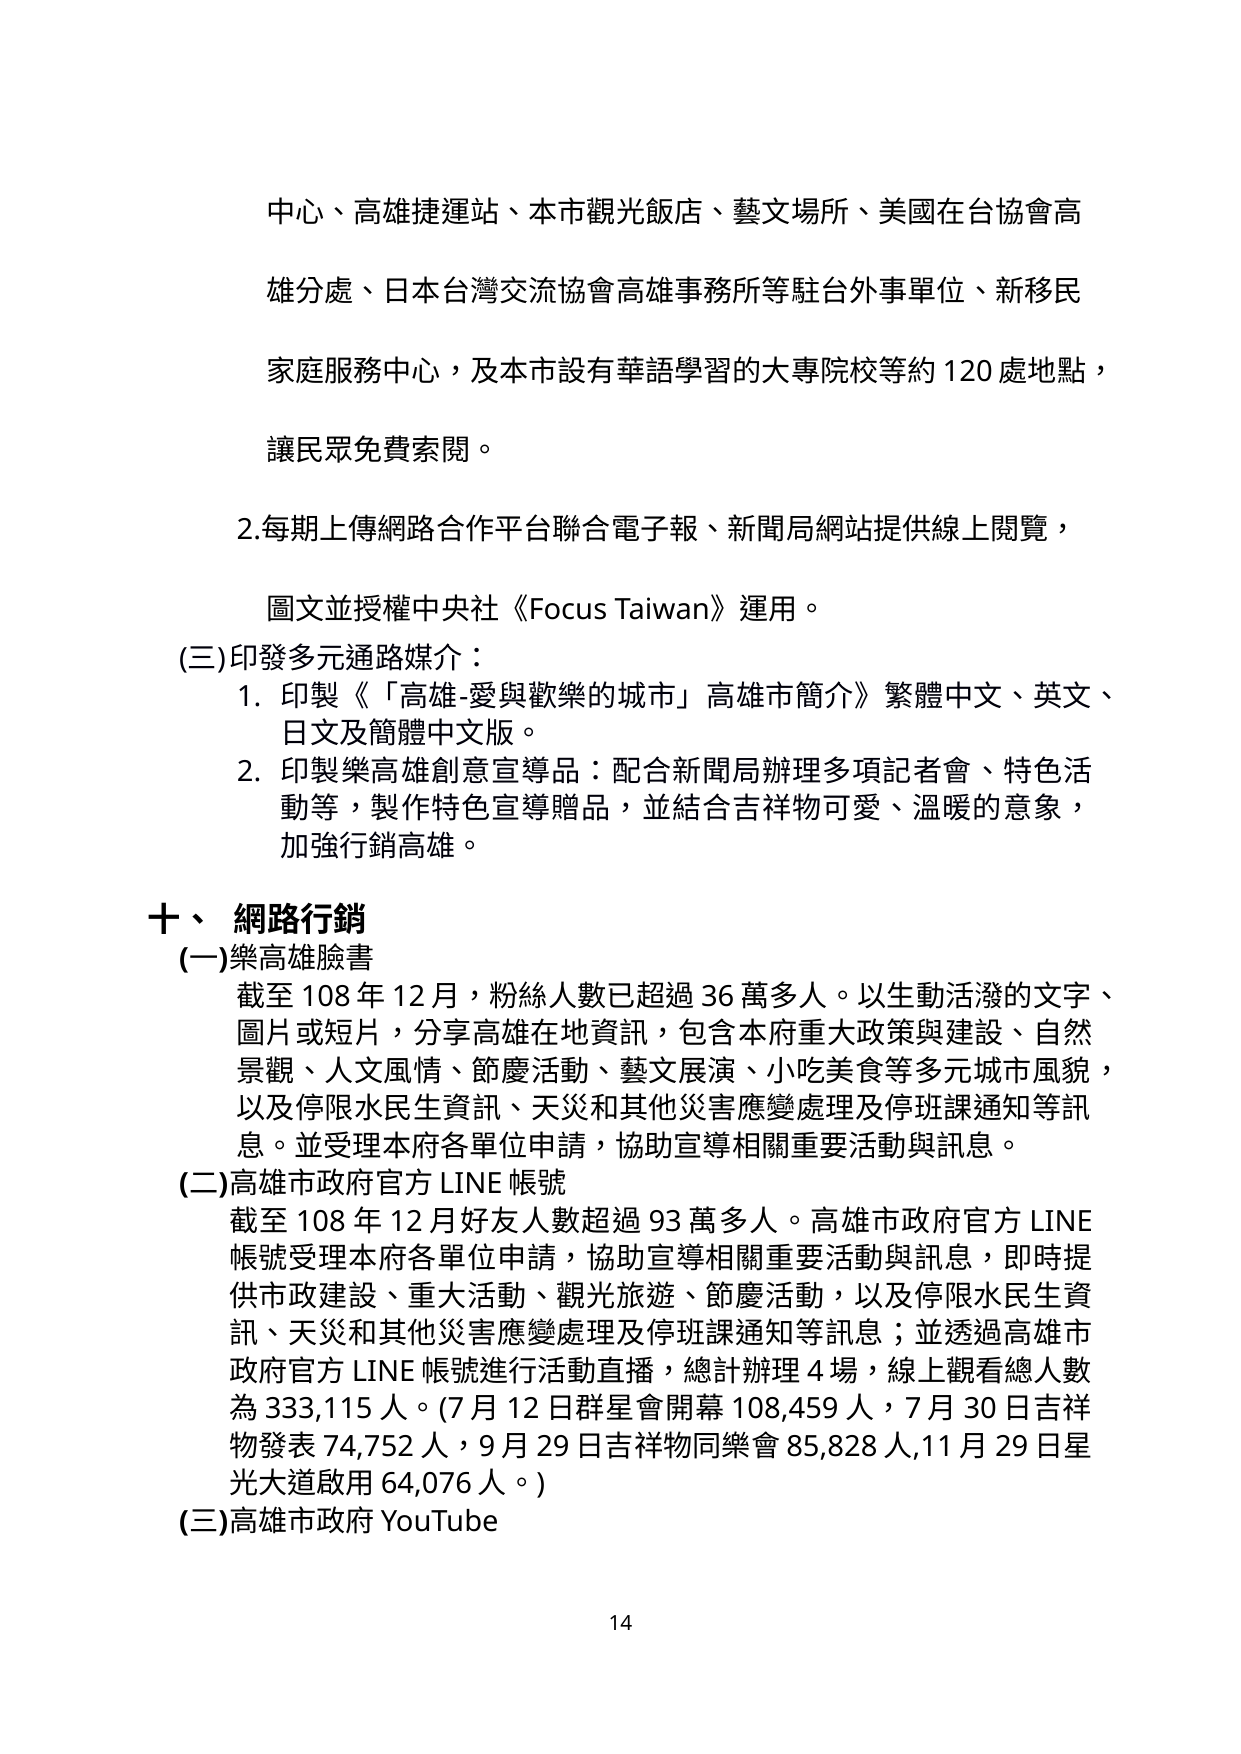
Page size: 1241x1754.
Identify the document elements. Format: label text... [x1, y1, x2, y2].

list 高雄市政府YouTube [179, 1501, 1092, 1539]
text 2.每期上傳網路合作平台聯合電子報、新聞局網站提供線上閱覽，圖文並授權中央社《Focus Taiwan》運用。 [236, 480, 1092, 639]
list 印製《「高雄-愛與歡樂的城市」高雄市簡介》繁體中文、英文、日文及簡體中文版。 [237, 676, 1092, 751]
list 印發多元通路媒介： [179, 639, 1092, 676]
text 1.每2個月發行1期，108年1月至12月共發行5期，派送至桃園國際機場、高雄國際機場、台北松山機場、高鐵及台鐵旅客服務中心、高雄捷運站、本市觀光飯店、藝文場所、美國在台協會高雄分處、日本台灣交流協會高雄事務所等駐台外事單位、新移民家庭服務中心，及本市設有華語學習的大專院校等約120處地點，讓民眾免費索閱。 [236, 163, 1092, 480]
list 印製樂高雄創意宣導品：配合新聞局辦理多項記者會、特色活動等，製作特色宣導贈品，並結合吉祥物可愛、溫暖的意象，加強行銷高雄。 [237, 751, 1092, 864]
list 網路行銷 [148, 901, 1092, 939]
text 截至108年12月好友人數超過93萬多人。高雄市政府官方LINE帳號受理本府各單位申請，協助宣導相關重要活動與訊息，即時提供市政建設、重大活動、觀光旅遊、節慶活動，以及停限水民生資訊、天災和其他災害應變處理及停班課通知等訊息；並透過高雄市政府官方LINE帳號進行活動直播，總計辦理4場，線上觀看總人數為333,115人。(7月12日群星會開幕108,459人，7月30日吉祥物發表74,752人，9月29日吉祥物同樂會85,828人,11月29日星光大道啟用64,076人。) [229, 1201, 1092, 1501]
text 截至108年12月，粉絲人數已超過36萬多人。以生動活潑的文字、圖片或短片，分享高雄在地資訊，包含本府重大政策與建設、自然景觀、人文風情、節慶活動、藝文展演、小吃美食等多元城市風貌，以及停限水民生資訊、天災和其他災害應變處理及停班課通知等訊息。並受理本府各單位申請，協助宣導相關重要活動與訊息。 [236, 976, 1092, 1164]
list 高雄市政府官方LINE帳號 [179, 1164, 1092, 1201]
list 樂高雄臉書 [179, 939, 1092, 976]
